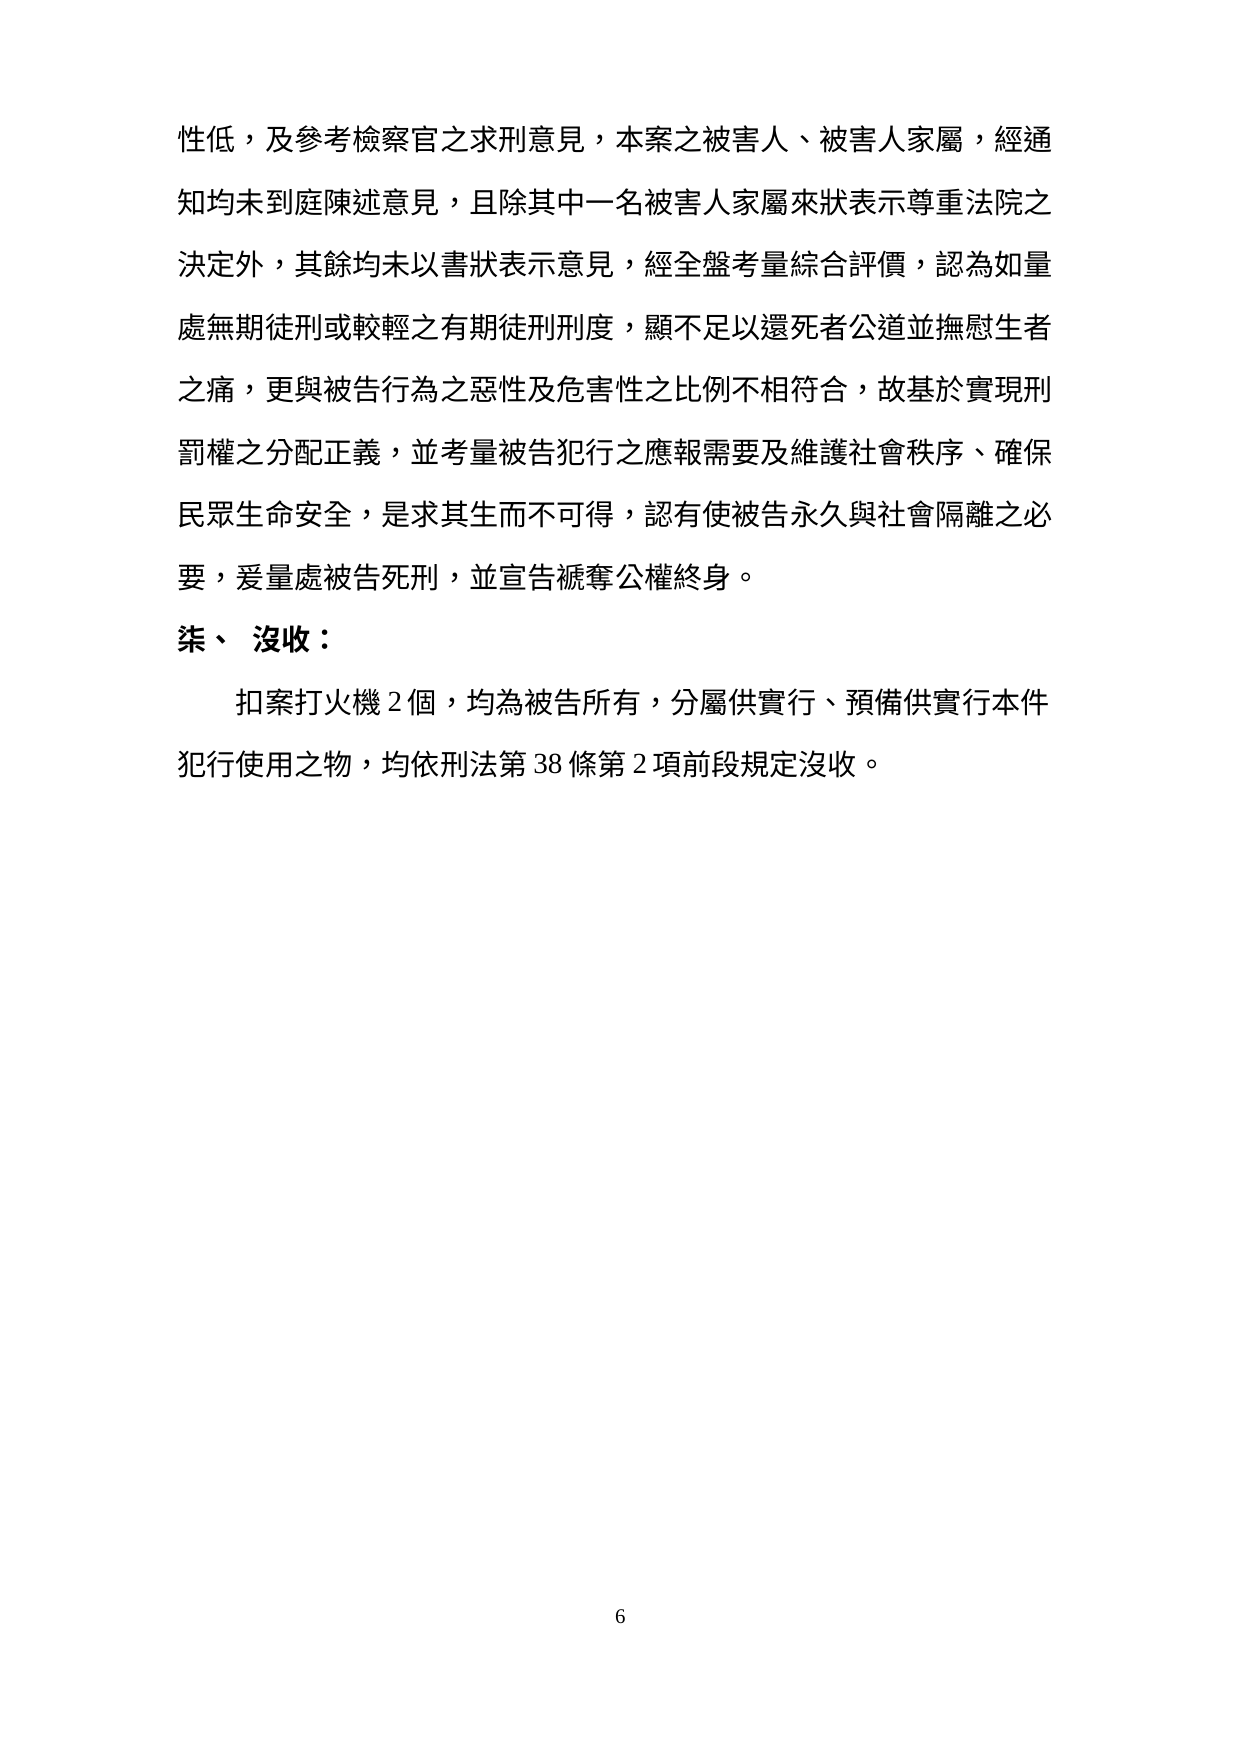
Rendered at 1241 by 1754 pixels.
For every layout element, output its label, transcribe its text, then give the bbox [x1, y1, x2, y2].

text 我國刑法現仍有死刑規定，且經司法院釋字第194、263、476號數次為合憲解釋。再兩公約施行法公布生效後，公政公約第6條所揭示「廢除死刑目標」，雖為我國成文法之設定目標，然迄今未達共識，亦未經立法廢除死刑規定，是於法院量刑之際，自應依法審判，尚不得逕行排除，迴避死刑規定之適用，合先敘明。本院以被告之責任為基礎，審酌刑法第57條所例示裁量事由及其他一切情狀，全盤考量綜合評價，並依全案情節及一般國民對法律應實現社會公義、良知、人性普世價值的期待與認知，認為被告僅因過去在前輩堂居住期間與負責人之子發生衝突1次，及欲再至前輩堂居住請求遭負責人婉拒後即竟懷恨在心，且展現不擇手段、即使殃及無辜亦在所不惜之決意，視他人之財產權、生命權如無物。且從被告購買多達10公升之汽油，刻意挑選夜深人靜時刻，將汽油潑灑在主要出入口附近後點燃，顯見被告係經充分縝密之思慮、計畫及準備，以達造成最大傷亡程度之報復目的，實行本件放火燒燬供人使用之住宅及殺人而泯滅人性的兇殘犯罪，且在實行過程中有充分仔細思考行為結果之餘裕時間，猶仍本於堅定之意志，決意執行而不罷手，絕非一時偶發之衝動、失慮或因妄想、幻聽、幻覺而為，係屬於經充分縝密之思慮、計畫及準備之預謀型縱火殺人。再者，被告本次放火行為之結果，不僅造成北棟燒燬之重大財物損失，並使北棟內之住戶7人均因大火燒傷窒息死亡，9人雖幸能及時逃生，僥倖未同被燒死的慘況，仍因飽受於倉皇逃生中之驚嚇痛苦折磨，被告損壞他人之財產權及危害公共安全，並恣意剝奪、侵害他人之生命權，造成死者家屬蒙受頓失親人之重大打擊及苦痛，則以本件犯罪造成住宅燒燬之財產損害，以及受害人數高達16人之狀況，即便在我國犯罪史上亦屬罕見，堪認被告犯罪造成之侵害結果至為嚴重，本件被告犯罪情節符合公政公約第6條「最嚴重的罪行」之要件。且被告不僅犯罪手段冷血殘酷且泯滅人性，行為造成之損害既深且鉅，犯後雖坦承犯行，但審理中對其犯行造成之後果顯露並不在乎，甚至洋洋得意，未見絲毫悔意，或積極彌補過錯之舉動，且經鑑定意見認其無法排除未來再度犯案之風險，受教化矯正之可能性低，及參考檢察官之求刑意見，本案之被害人、被害人家屬，經通知均未到庭陳述意見，且除其中一名被害人家屬來狀表示尊重法院之決定外，其餘均未以書狀表示意見，經全盤考量綜合評價，認為如量處無期徒刑或較輕之有期徒刑刑度，顯不足以還死者公道並撫慰生者之痛，更與被告行為之惡性及危害性之比例不相符合，故基於實現刑罰權之分配正義，並考量被告犯行之應報需要及維護社會秩序、確保民眾生命安全，是求其生而不可得，認有使被告永久與社會隔離之必要，爰量處被告死刑，並宣告褫奪公權終身。 [177, 96, 1063, 596]
text 扣案打火機2個，均為被告所有，分屬供實行、預備供實行本件犯行使用之物，均依刑法第38條第2項前段規定沒收。 [177, 659, 1063, 784]
list 沒收： [177, 596, 1063, 659]
